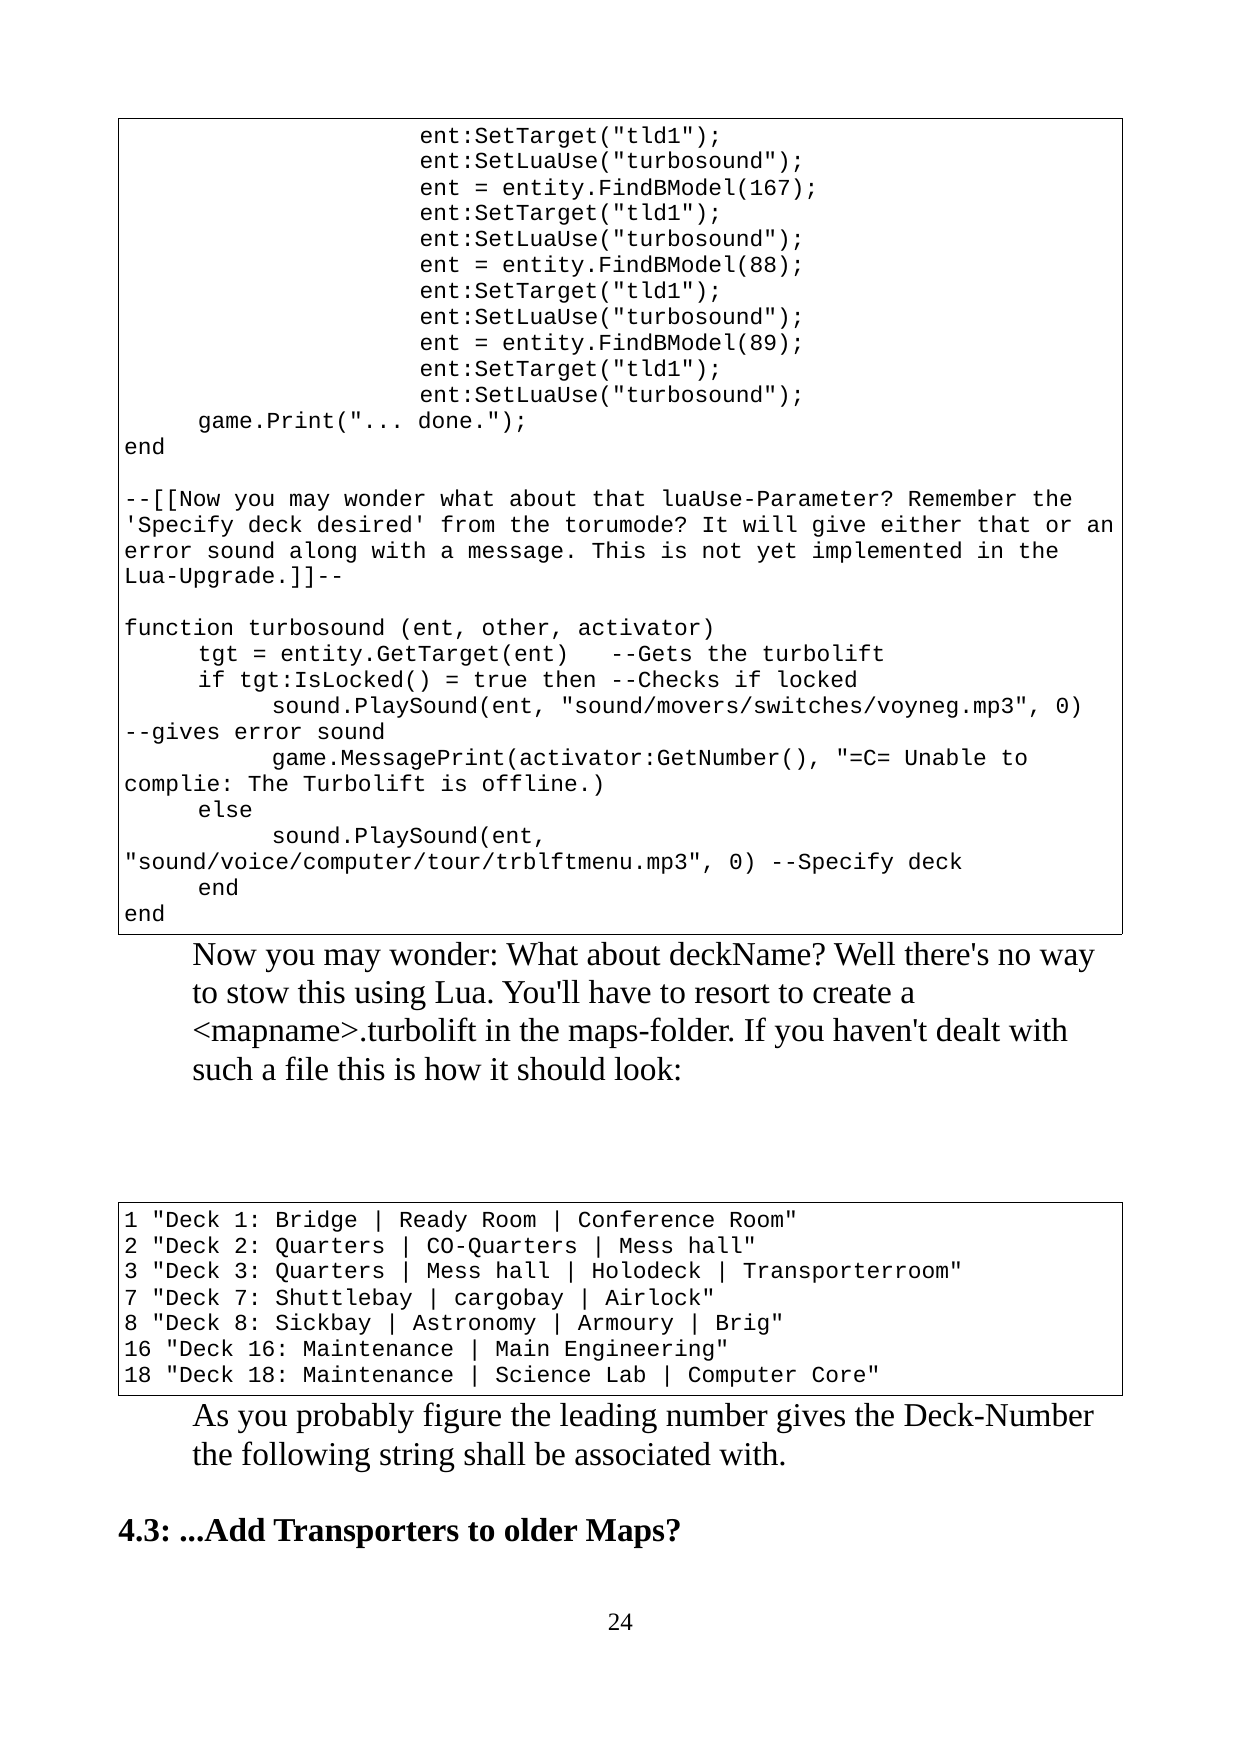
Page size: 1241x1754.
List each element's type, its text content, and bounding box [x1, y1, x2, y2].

text As you probably figure the leading number gives the Deck-Number the following string shall be associated with. [118, 1396, 1122, 1472]
text Now you may wonder: What about deckName? Well there's no way to stow this using Lua. You'll have to resort to create a <mapname>.turbolift in the maps-folder. If you haven't dealt with such a file this is how it should look: [118, 935, 1122, 1087]
table_header ent:SetTarget("tld1"); ent:SetLuaUse("turbosound"); ent = entity.FindBModel(167); ent:SetTarget("tld1"); ent:SetLuaUse("turbosound"); ent = entity.FindBModel(88); ent:SetTarget("tld1"); ent:SetLuaUse("turbosound"); ent = entity.FindBModel(89); ent:SetTarget("tld1"); ent:SetLuaUse("turbosound"); game.Print("... done."); end --[[Now you may wonder what about that luaUse-Parameter? Remember the 'Specify deck desired' from the torumode? It will give either that or an error sound along with a message. This is not yet implemented in the Lua-Upgrade.]]-- function turbosound (ent, other, activator) tgt = entity.GetTarget(ent) --Gets the turbolift if tgt:IsLocked() = true then --Checks if locked sound.PlaySound(ent, "sound/movers/switches/voyneg.mp3", 0) --gives error sound game.MessagePrint(activator:GetNumber(), "=C= Unable to complie: The Turbolift is offline.) else sound.PlaySound(ent, "sound/voice/computer/tour/trblftmenu.mp3", 0) --Specify deck end end [119, 119, 1122, 934]
text 4.3: ...Add Transporters to older Maps? [118, 1510, 1122, 1549]
table_header 1 "Deck 1: Bridge | Ready Room | Conference Room" 2 "Deck 2: Quarters | CO-Quarters | Mess hall" 3 "Deck 3: Quarters | Mess hall | Holodeck | Transporterroom" 7 "Deck 7: Shuttlebay | cargobay | Airlock" 8 "Deck 8: Sickbay | Astronomy | Armoury | Brig" 16 "Deck 16: Maintenance | Main Engineering" 18 "Deck 18: Maintenance | Science Lab | Computer Core" [119, 1203, 1122, 1395]
